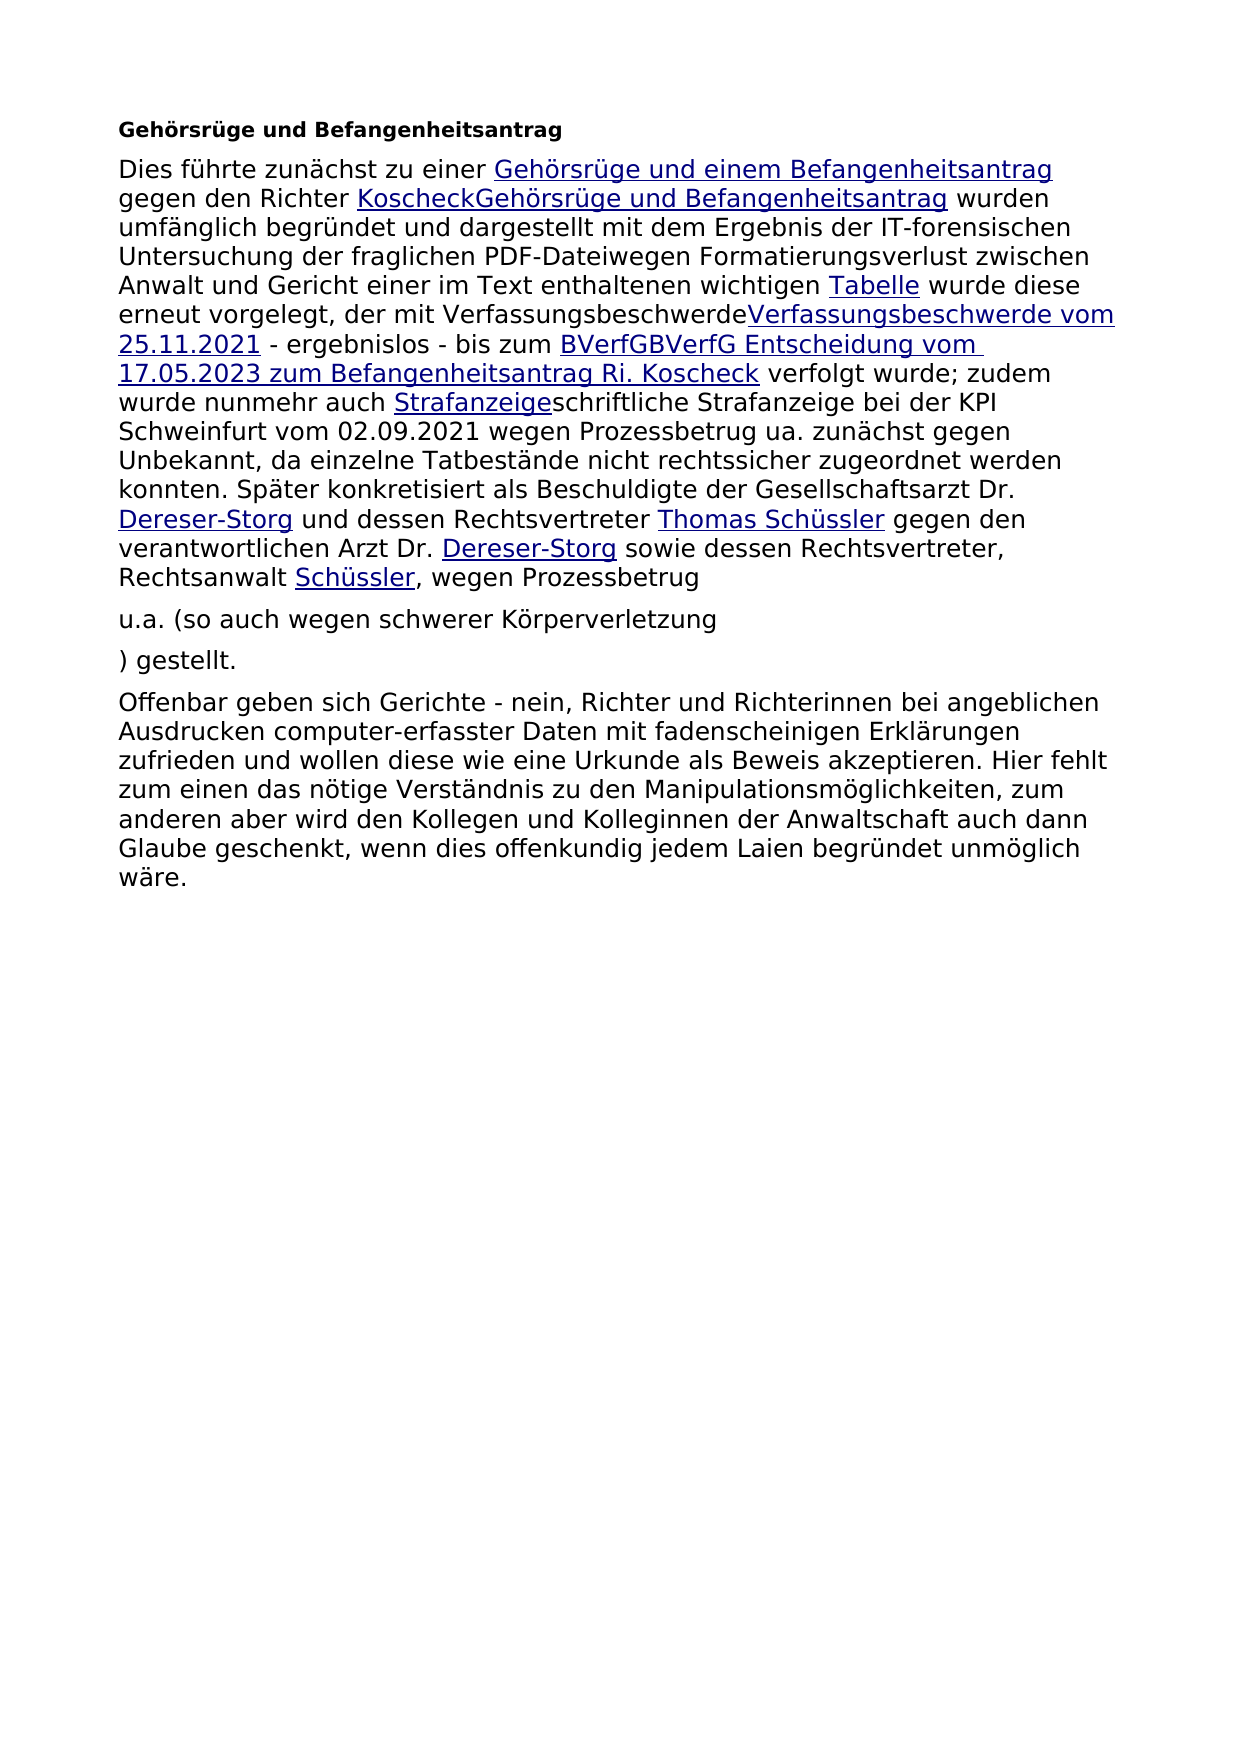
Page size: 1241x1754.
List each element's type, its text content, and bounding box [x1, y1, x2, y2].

subtitle Gehörsrüge und Befangenheitsantrag [118, 118, 1122, 142]
text ) gestellt. [118, 647, 1122, 676]
text Offenbar geben sich Gerichte - nein, Richter und Richterinnen bei angeblichen Ausdrucken computer-erfasster Daten mit fadenscheinigen Erklärungen zufrieden und wollen diese wie eine Urkunde als Beweis akzeptieren. Hier fehlt zum einen das nötige Verständnis zu den Manipulationsmöglichkeiten, zum anderen aber wird den Kollegen und Kolleginnen der Anwaltschaft auch dann Glaube geschenkt, wenn dies offenkundig jedem Laien begründet unmöglich wäre. [118, 688, 1122, 892]
text Dies führte zunächst zu einer Gehörsrüge und einem Befangenheitsantrag gegen den Richter KoscheckGehörsrüge und Befangenheitsantrag wurden umfänglich begründet und dargestellt mit dem Ergebnis der IT-forensischen Untersuchung der fraglichen PDF-Dateiwegen Formatierungsverlust zwischen Anwalt und Gericht einer im Text enthaltenen wichtigen Tabelle wurde diese erneut vorgelegt, der mit VerfassungsbeschwerdeVerfassungsbeschwerde vom 25.11.2021 - ergebnislos - bis zum BVerfGBVerfG Entscheidung vom 17.05.2023 zum Befangenheitsantrag Ri. Koscheck verfolgt wurde; zudem wurde nunmehr auch Strafanzeigeschriftliche Strafanzeige bei der KPI Schweinfurt vom 02.09.2021 wegen Prozessbetrug ua. zunächst gegen Unbekannt, da einzelne Tatbestände nicht rechtssicher zugeordnet werden konnten. Später konkretisiert als Beschuldigte der Gesellschaftsarzt Dr. Dereser-Storg und dessen Rechtsvertreter Thomas Schüssler gegen den verantwortlichen Arzt Dr. Dereser-Storg sowie dessen Rechtsvertreter, Rechtsanwalt Schüssler, wegen Prozessbetrug [118, 155, 1122, 592]
text u.a. (so auch wegen schwerer Körperverletzung [118, 605, 1122, 634]
